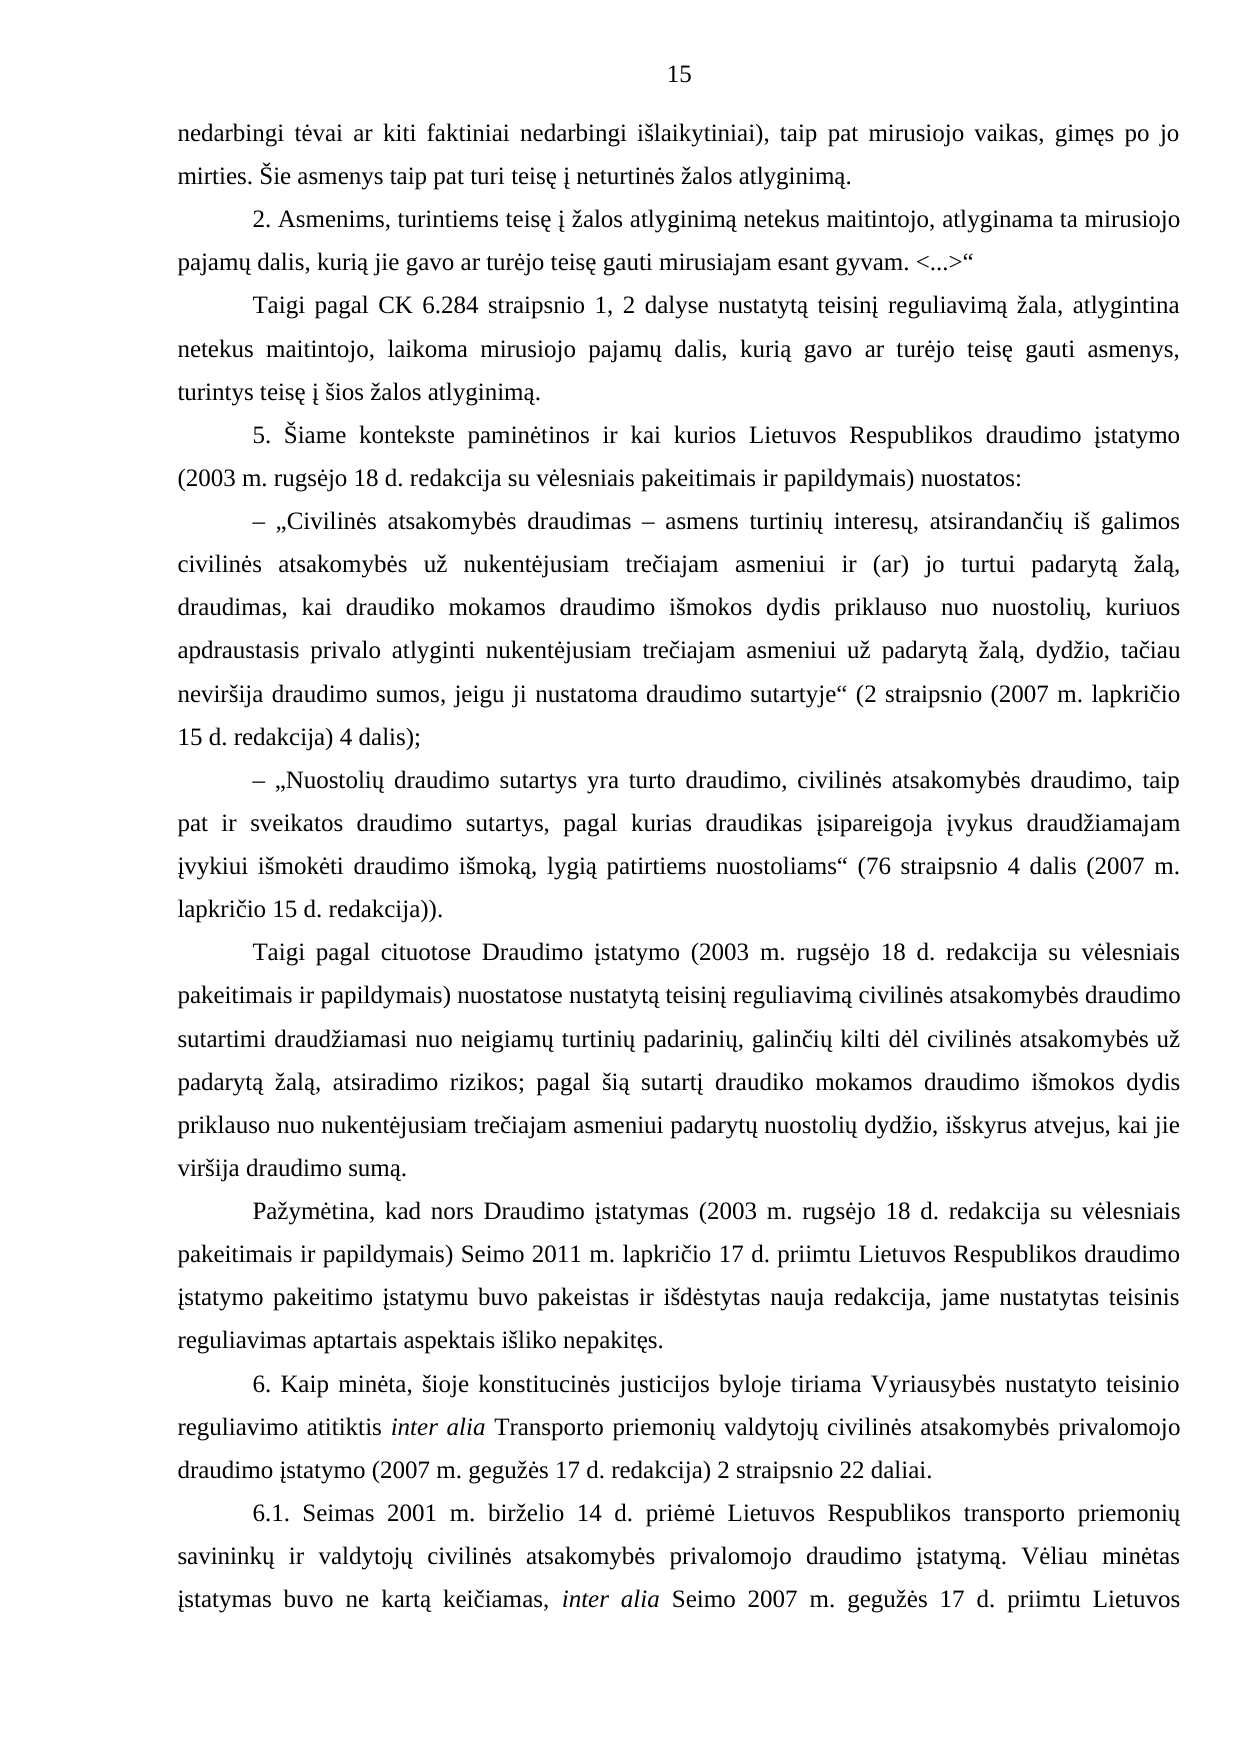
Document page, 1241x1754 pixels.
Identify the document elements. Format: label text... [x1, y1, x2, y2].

text – „Civilinės atsakomybės draudimas – asmens turtinių interesų, atsirandančių iš galimos civilinės atsakomybės už nukentėjusiam trečiajam asmeniui ir (ar) jo turtui padarytą žalą, draudimas, kai draudiko mokamos draudimo išmokos dydis priklauso nuo nuostolių, kuriuos apdraustasis privalo atlyginti nukentėjusiam trečiajam asmeniui už padarytą žalą, dydžio, tačiau neviršija draudimo sumos, jeigu ji nustatoma draudimo sutartyje“ (2 straipsnio (2007 m. lapkričio 15 d. redakcija) 4 dalis); [177, 506, 1181, 751]
text nedarbingi tėvai ar kiti faktiniai nedarbingi išlaikytiniai), taip pat mirusiojo vaikas, gimęs po jo mirties. Šie asmenys taip pat turi teisę į neturtinės žalos atlyginimą. [177, 118, 1181, 190]
text 6. Kaip minėta, šioje konstitucinės justicijos byloje tiriama Vyriausybės nustatyto teisinio reguliavimo atitiktis inter alia Transporto priemonių valdytojų civilinės atsakomybės privalomojo draudimo įstatymo (2007 m. gegužės 17 d. redakcija) 2 straipsnio 22 daliai. [177, 1369, 1181, 1484]
text 6.1. Seimas 2001 m. birželio 14 d. priėmė Lietuvos Respublikos transporto priemonių savininkų ir valdytojų civilinės atsakomybės privalomojo draudimo įstatymą. Vėliau minėtas įstatymas buvo ne kartą keičiamas, inter alia Seimo 2007 m. gegužės 17 d. priimtu Lietuvos [177, 1498, 1181, 1613]
text Pažymėtina, kad nors Draudimo įstatymas (2003 m. rugsėjo 18 d. redakcija su vėlesniais pakeitimais ir papildymais) Seimo 2011 m. lapkričio 17 d. priimtu Lietuvos Respublikos draudimo įstatymo pakeitimo įstatymu buvo pakeistas ir išdėstytas nauja redakcija, jame nustatytas teisinis reguliavimas aptartais aspektais išliko nepakitęs. [177, 1196, 1181, 1354]
text Taigi pagal CK 6.284 straipsnio 1, 2 dalyse nustatytą teisinį reguliavimą žala, atlygintina netekus maitintojo, laikoma mirusiojo pajamų dalis, kurią gavo ar turėjo teisę gauti asmenys, turintys teisę į šios žalos atlyginimą. [177, 291, 1181, 406]
text 2. Asmenims, turintiems teisę į žalos atlyginimą netekus maitintojo, atlyginama ta mirusiojo pajamų dalis, kurią jie gavo ar turėjo teisę gauti mirusiajam esant gyvam. <...>“ [177, 204, 1181, 276]
text 5. Šiame kontekste paminėtinos ir kai kurios Lietuvos Respublikos draudimo įstatymo (2003 m. rugsėjo 18 d. redakcija su vėlesniais pakeitimais ir papildymais) nuostatos: [177, 420, 1181, 492]
text – „Nuostolių draudimo sutartys yra turto draudimo, civilinės atsakomybės draudimo, taip pat ir sveikatos draudimo sutartys, pagal kurias draudikas įsipareigoja įvykus draudžiamajam įvykiui išmokėti draudimo išmoką, lygią patirtiems nuostoliams“ (76 straipsnio 4 dalis (2007 m. lapkričio 15 d. redakcija)). [177, 765, 1181, 923]
text Taigi pagal cituotose Draudimo įstatymo (2003 m. rugsėjo 18 d. redakcija su vėlesniais pakeitimais ir papildymais) nuostatose nustatytą teisinį reguliavimą civilinės atsakomybės draudimo sutartimi draudžiamasi nuo neigiamų turtinių padarinių, galinčių kilti dėl civilinės atsakomybės už padarytą žalą, atsiradimo rizikos; pagal šią sutartį draudiko mokamos draudimo išmokos dydis priklauso nuo nukentėjusiam trečiajam asmeniui padarytų nuostolių dydžio, išskyrus atvejus, kai jie viršija draudimo sumą. [177, 937, 1181, 1182]
